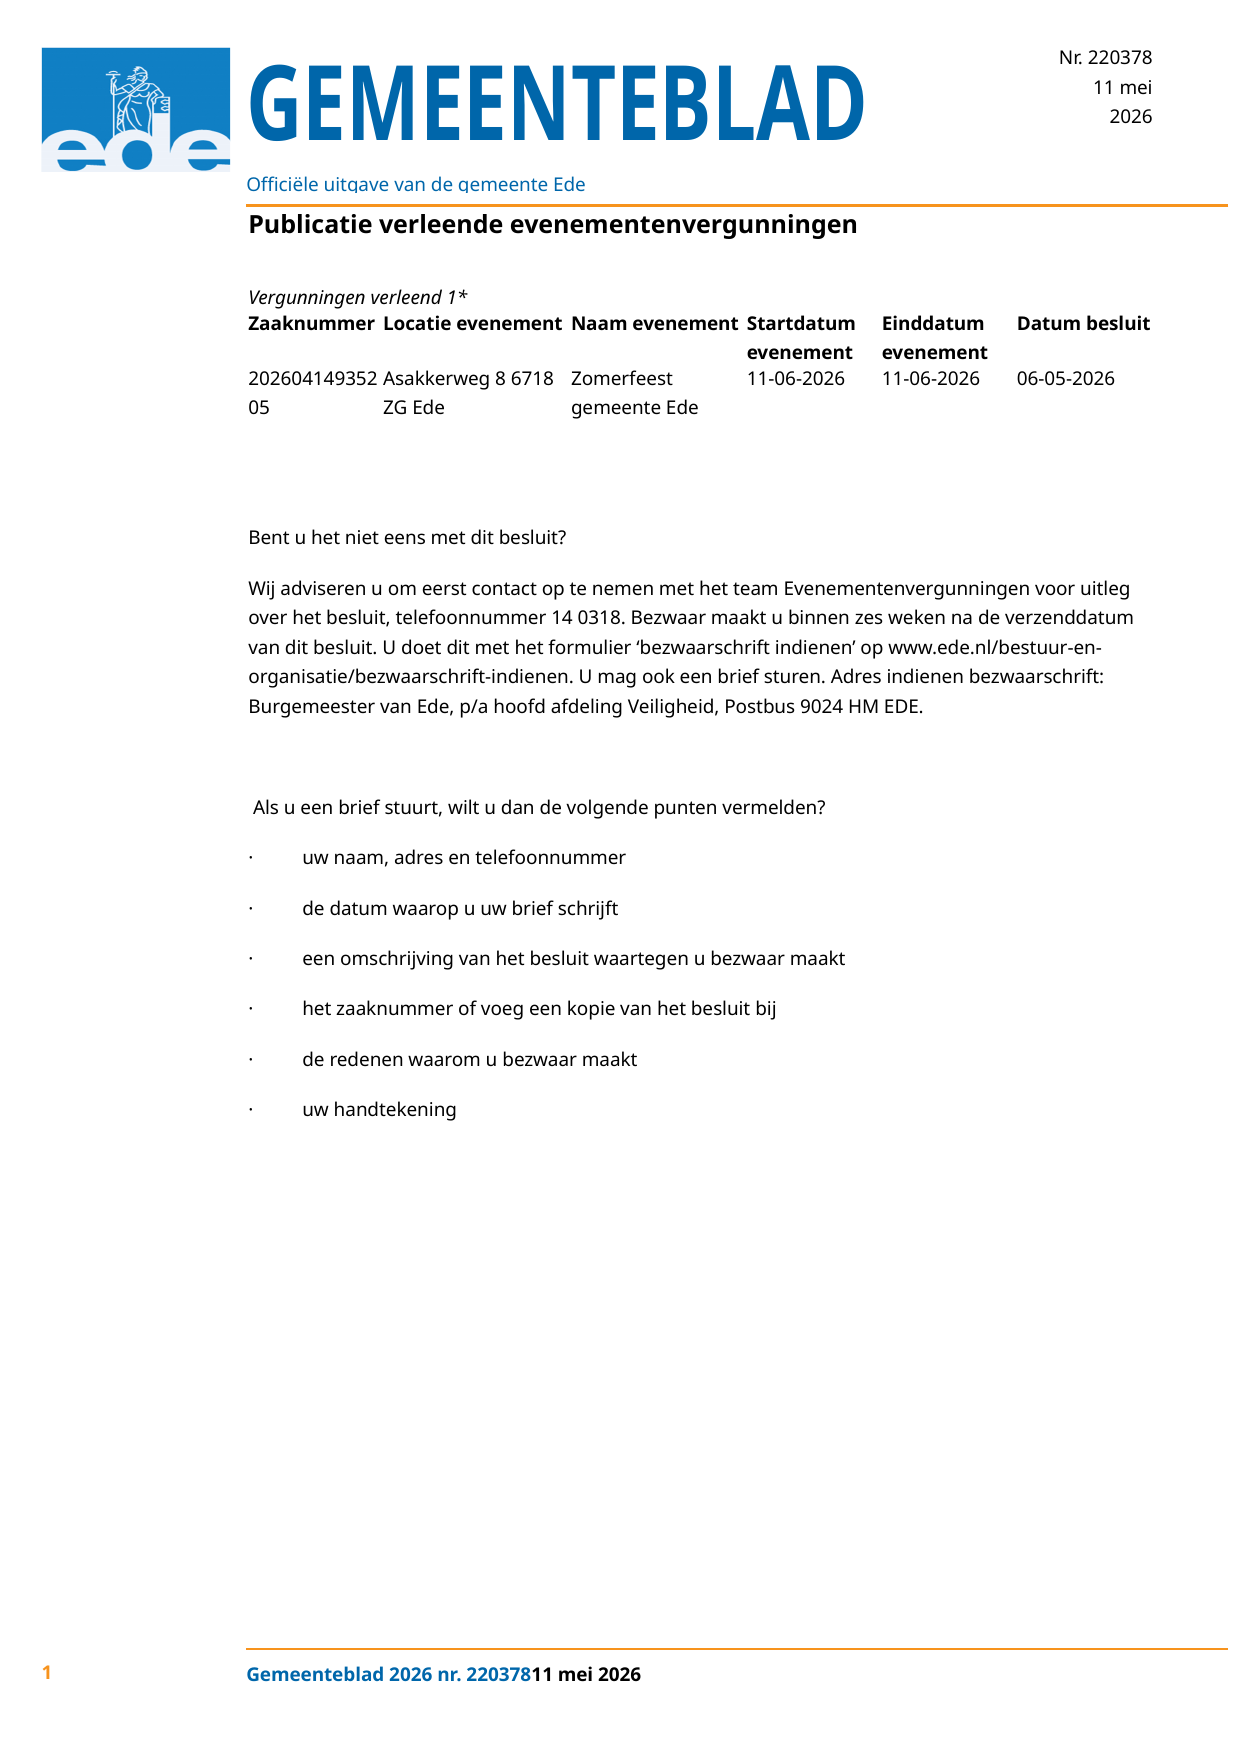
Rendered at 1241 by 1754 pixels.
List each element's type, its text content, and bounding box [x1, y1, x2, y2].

table_header Locatie evenement [383, 310, 571, 365]
text · de redenen waarom u bezwaar maakt [248, 1046, 1152, 1072]
table_header Datum besluit [1017, 310, 1152, 365]
text · de datum waarop u uw brief schrijft [248, 895, 1152, 921]
text · het zaaknummer of voeg een kopie van het besluit bij [248, 996, 1152, 1021]
text Als u een brief stuurt, wilt u dan de volgende punten vermelden? [248, 794, 1152, 820]
picture [41, 47, 231, 172]
table_cell Zomerfeest gemeente Ede [571, 365, 747, 420]
table_cell 11-06-2026 [882, 365, 1017, 420]
table_cell Asakkerweg 8 6718 ZG Ede [383, 365, 571, 420]
text Vergunningen verleend 1* [248, 284, 1152, 309]
text Bent u het niet eens met dit besluit? [248, 524, 1152, 550]
table_cell 06-05-2026 [1017, 365, 1152, 420]
table_header Zaaknummer [248, 310, 383, 365]
text Wij adviseren u om eerst contact op te nemen met het team Evenementenvergunningen voor uitleg over het besluit, telefoonnummer 14 0318. Bezwaar maakt u binnen zes weken na de verzenddatum van dit besluit. U doet dit met het formulier ‘bezwaarschrift indienen’ op www.ede.nl/bestuur-en-organisatie/bezwaarschrift-indienen. U mag ook een brief sturen. Adres indienen bezwaarschrift: Burgemeester van Ede, p/a hoofd afdeling Veiligheid, Postbus 9024 HM EDE. [248, 575, 1152, 719]
table_header Startdatum evenement [747, 310, 882, 365]
table_cell 20260414935205 [248, 365, 383, 420]
table_cell 11-06-2026 [747, 365, 882, 420]
table_header Einddatum evenement [882, 310, 1017, 365]
text Publicatie verleende evenementenvergunningen [248, 207, 1152, 241]
text · een omschrijving van het besluit waartegen u bezwaar maakt [248, 945, 1152, 971]
text · uw naam, adres en telefoonnummer [248, 844, 1152, 870]
text · uw handtekening [248, 1096, 1152, 1122]
table_header Naam evenement [571, 310, 747, 365]
